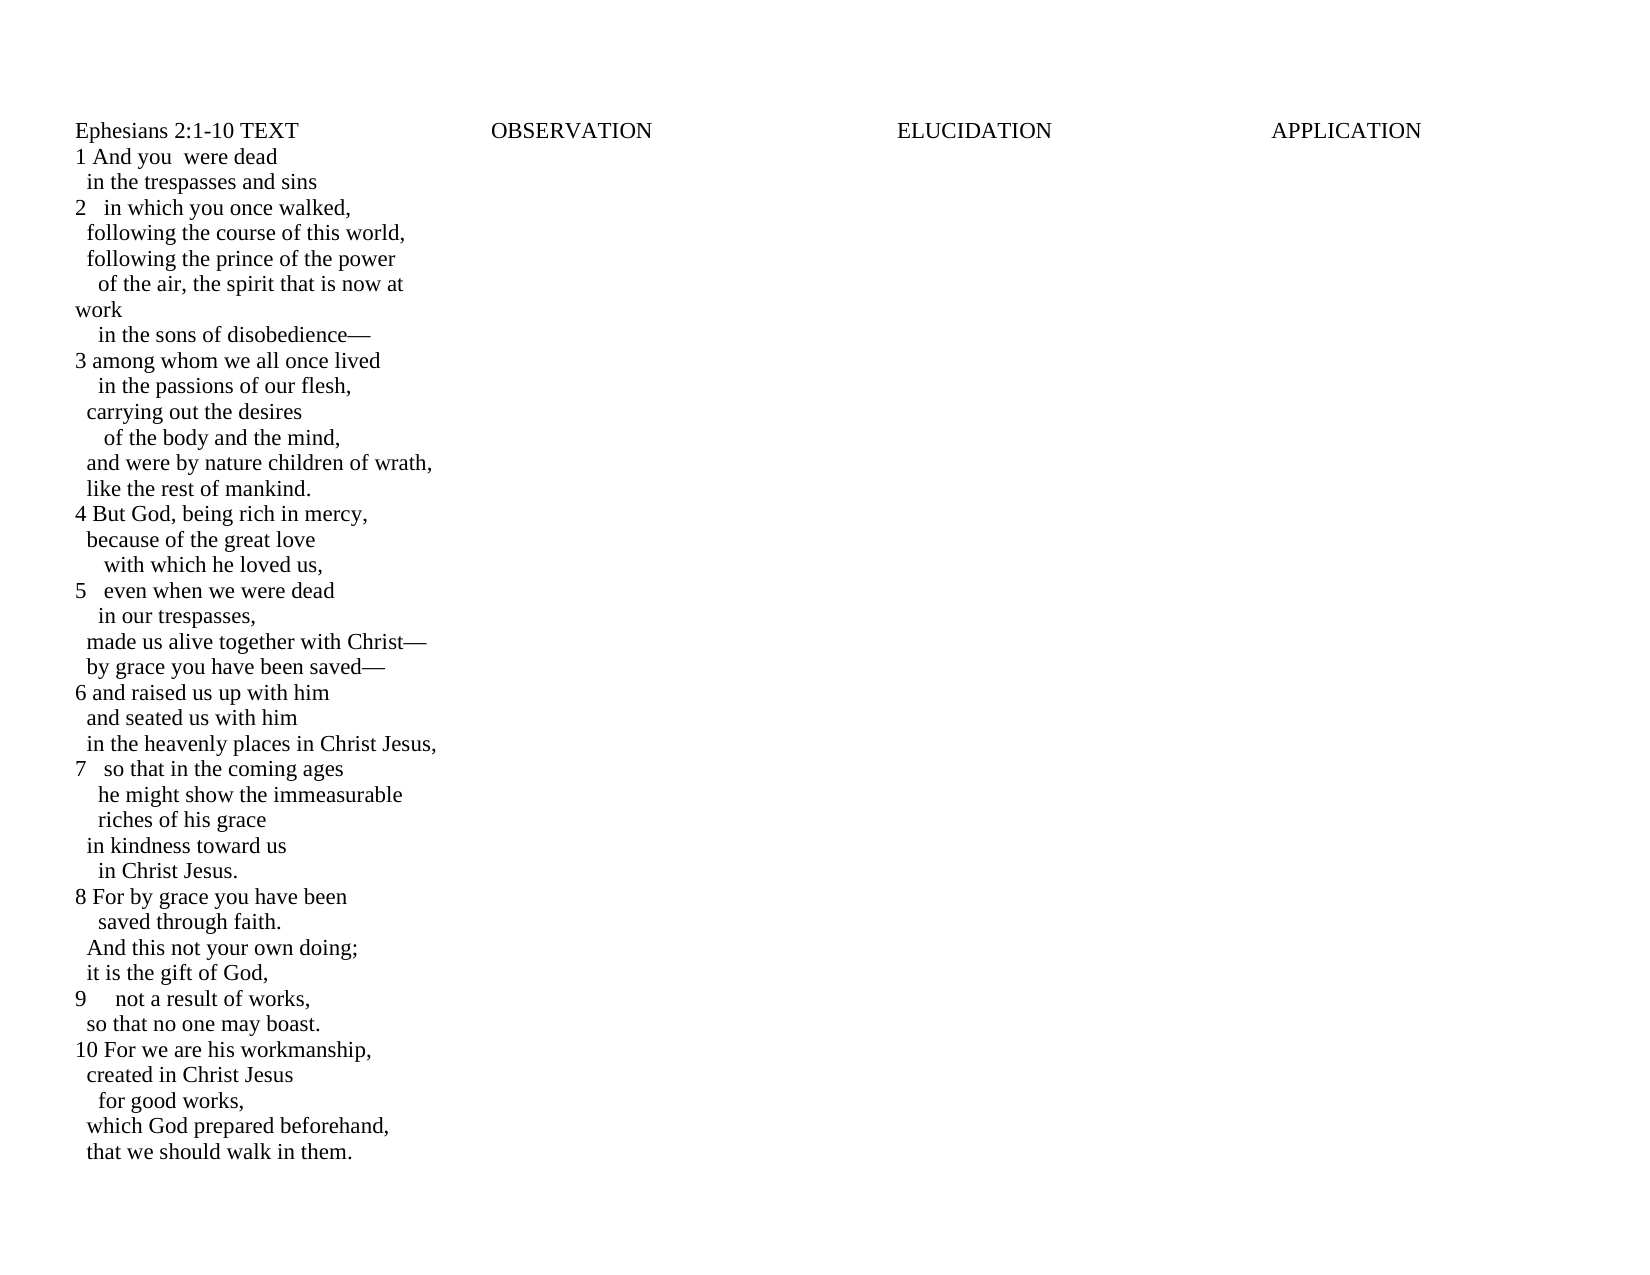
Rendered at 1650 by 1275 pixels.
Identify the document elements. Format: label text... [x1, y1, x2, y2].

text 2 in which you once walked, [75, 195, 453, 220]
text Ephesians 2:1-10 TEXT [75, 118, 453, 144]
text which God prepared beforehand, [75, 1113, 453, 1139]
text And this not your own doing; [75, 935, 453, 960]
text 5 even when we were dead [75, 577, 453, 603]
text 1 And you were dead [75, 144, 453, 169]
text saved through faith. [75, 909, 453, 935]
text with which he loved us, [75, 552, 453, 577]
text like the rest of mankind. [75, 475, 453, 501]
text Observation [491, 118, 788, 144]
text 8 For by grace you have been [75, 884, 453, 909]
text of the body and the mind, [75, 424, 453, 450]
text by grace you have been saved— [75, 654, 453, 679]
text 3 among whom we all once lived [75, 348, 453, 373]
text following the prince of the power [75, 246, 453, 271]
text 7 so that in the coming ages [75, 756, 453, 782]
text so that no one may boast. [75, 1011, 453, 1037]
text following the course of this world, [75, 220, 453, 246]
text in the passions of our flesh, [75, 373, 453, 399]
text Application [1161, 118, 1532, 144]
text riches of his grace [75, 807, 453, 833]
text in Christ Jesus. [75, 858, 453, 884]
text made us alive together with Christ— [75, 628, 453, 654]
text in kindness toward us [75, 833, 453, 858]
text and seated us with him [75, 705, 453, 731]
text 10 For we are his workmanship, [75, 1037, 453, 1062]
text 4 But God, being rich in mercy, [75, 501, 453, 526]
text because of the great love [75, 526, 453, 552]
text ELUCIDATION [826, 118, 1123, 144]
text for good works, [75, 1088, 453, 1113]
text in our trespasses, [75, 603, 453, 628]
text 9 not a result of works, [75, 986, 453, 1011]
text he might show the immeasurable [75, 782, 453, 807]
text created in Christ Jesus [75, 1062, 453, 1088]
text of the air, the spirit that is now at work [75, 271, 453, 322]
text in the trespasses and sins [75, 169, 453, 195]
text in the sons of disobedience— [75, 322, 453, 348]
text in the heavenly places in Christ Jesus, [75, 731, 453, 756]
text 6 and raised us up with him [75, 679, 453, 705]
text that we should walk in them. [75, 1139, 453, 1164]
text it is the gift of God, [75, 960, 453, 986]
text and were by nature children of wrath, [75, 450, 453, 475]
text carrying out the desires [75, 399, 453, 424]
